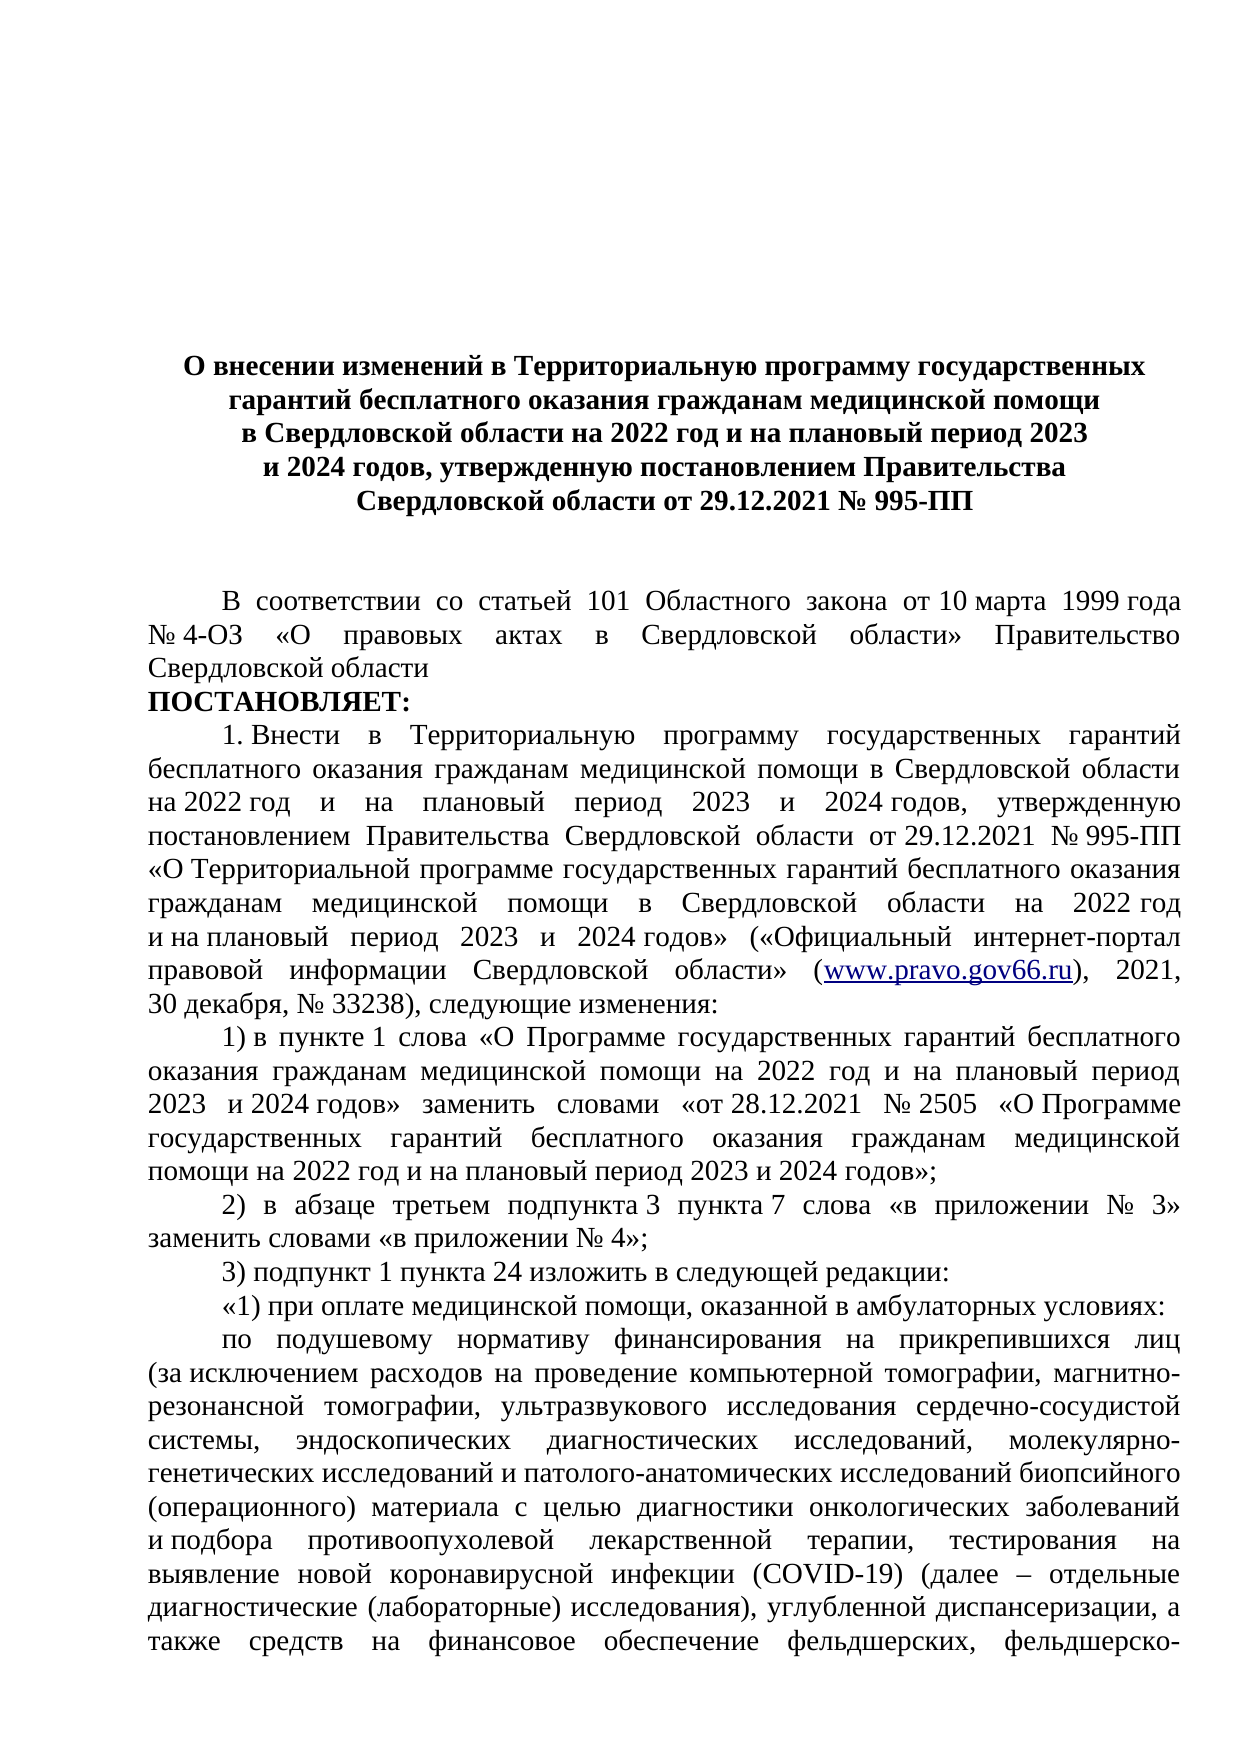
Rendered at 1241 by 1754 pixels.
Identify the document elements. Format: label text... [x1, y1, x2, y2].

text 3) подпункт 1 пункта 24 изложить в следующей редакции: [148, 1254, 1181, 1288]
title В соответствии со статьей 101 Областного закона от 10 марта 1999 года № 4‑ОЗ «О правовых актах в Свердловской области» Правительство Свердловской области [148, 583, 1181, 684]
title и 2024 годов, утвержденную постановлением Правительства Свердловской области от 29.12.2021 № 995-ПП [148, 449, 1181, 516]
text 1. Внести в Территориальную программу государственных гарантий бесплатного оказания гражданам медицинской помощи в Свердловской области на 2022 год и на плановый период 2023 и 2024 годов, утвержденную постановлением Правительства Свердловской области от 29.12.2021 № 995‑ПП «О Территориальной программе государственных гарантий бесплатного оказания гражданам медицинской помощи в Свердловской области на 2022 год и на плановый период 2023 и 2024 годов» («Официальный интернет-портал правовой информации Свердловской области» (www.pravo.gov66.ru), 2021, 30 декабря, № 33238), следующие изменения: [148, 717, 1181, 1019]
text ____________________3476,5 № 1013 [148, 214, 1181, 248]
text «1) при оплате медицинской помощи, оказанной в амбулаторных условиях: [148, 1288, 1181, 1321]
text ПОСТАНОВЛЯЕТ: [148, 684, 1181, 717]
text 2) в абзаце третьем подпункта 3 пункта 7 слова «в приложении № 3» заменить словами «в приложении № 4»; [148, 1187, 1181, 1254]
text по подушевому нормативу финансирования на прикрепившихся лиц (за исключением расходов на проведение компьютерной томографии, магнитно-резонансной томографии, ультразвукового исследования сердечно-сосудистой системы, эндоскопических диагностических исследований, молекулярно-генетических исследований и патолого-анатомических исследований биопсийного (операционного) материала с целью диагностики онкологических заболеваний и подбора противоопухолевой лекарственной терапии, тестирования на выявление новой коронавирусной инфекции (COVID-19) (далее – отдельные диагностические (лабораторные) исследования), углубленной диспансеризации, а также средств на финансовое обеспечение фельдшерских, фельдшерско- [148, 1321, 1181, 1657]
title О внесении изменений в Территориальную программу государственных гарантий бесплатного оказания гражданам медицинской помощи в Свердловской области на 2022 год и на плановый период 2023 [148, 348, 1181, 449]
text 1) в пункте 1 слова «О Программе государственных гарантий бесплатного оказания гражданам медицинской помощи на 2022 год и на плановый период 2023 и 2024 годов» заменить словами «от 28.12.2021 № 2505 «О Программе государственных гарантий бесплатного оказания гражданам медицинской помощи на 2022 год и на плановый период 2023 и 2024 годов»; [148, 1019, 1181, 1187]
text г. Екатеринбург [148, 248, 1181, 281]
